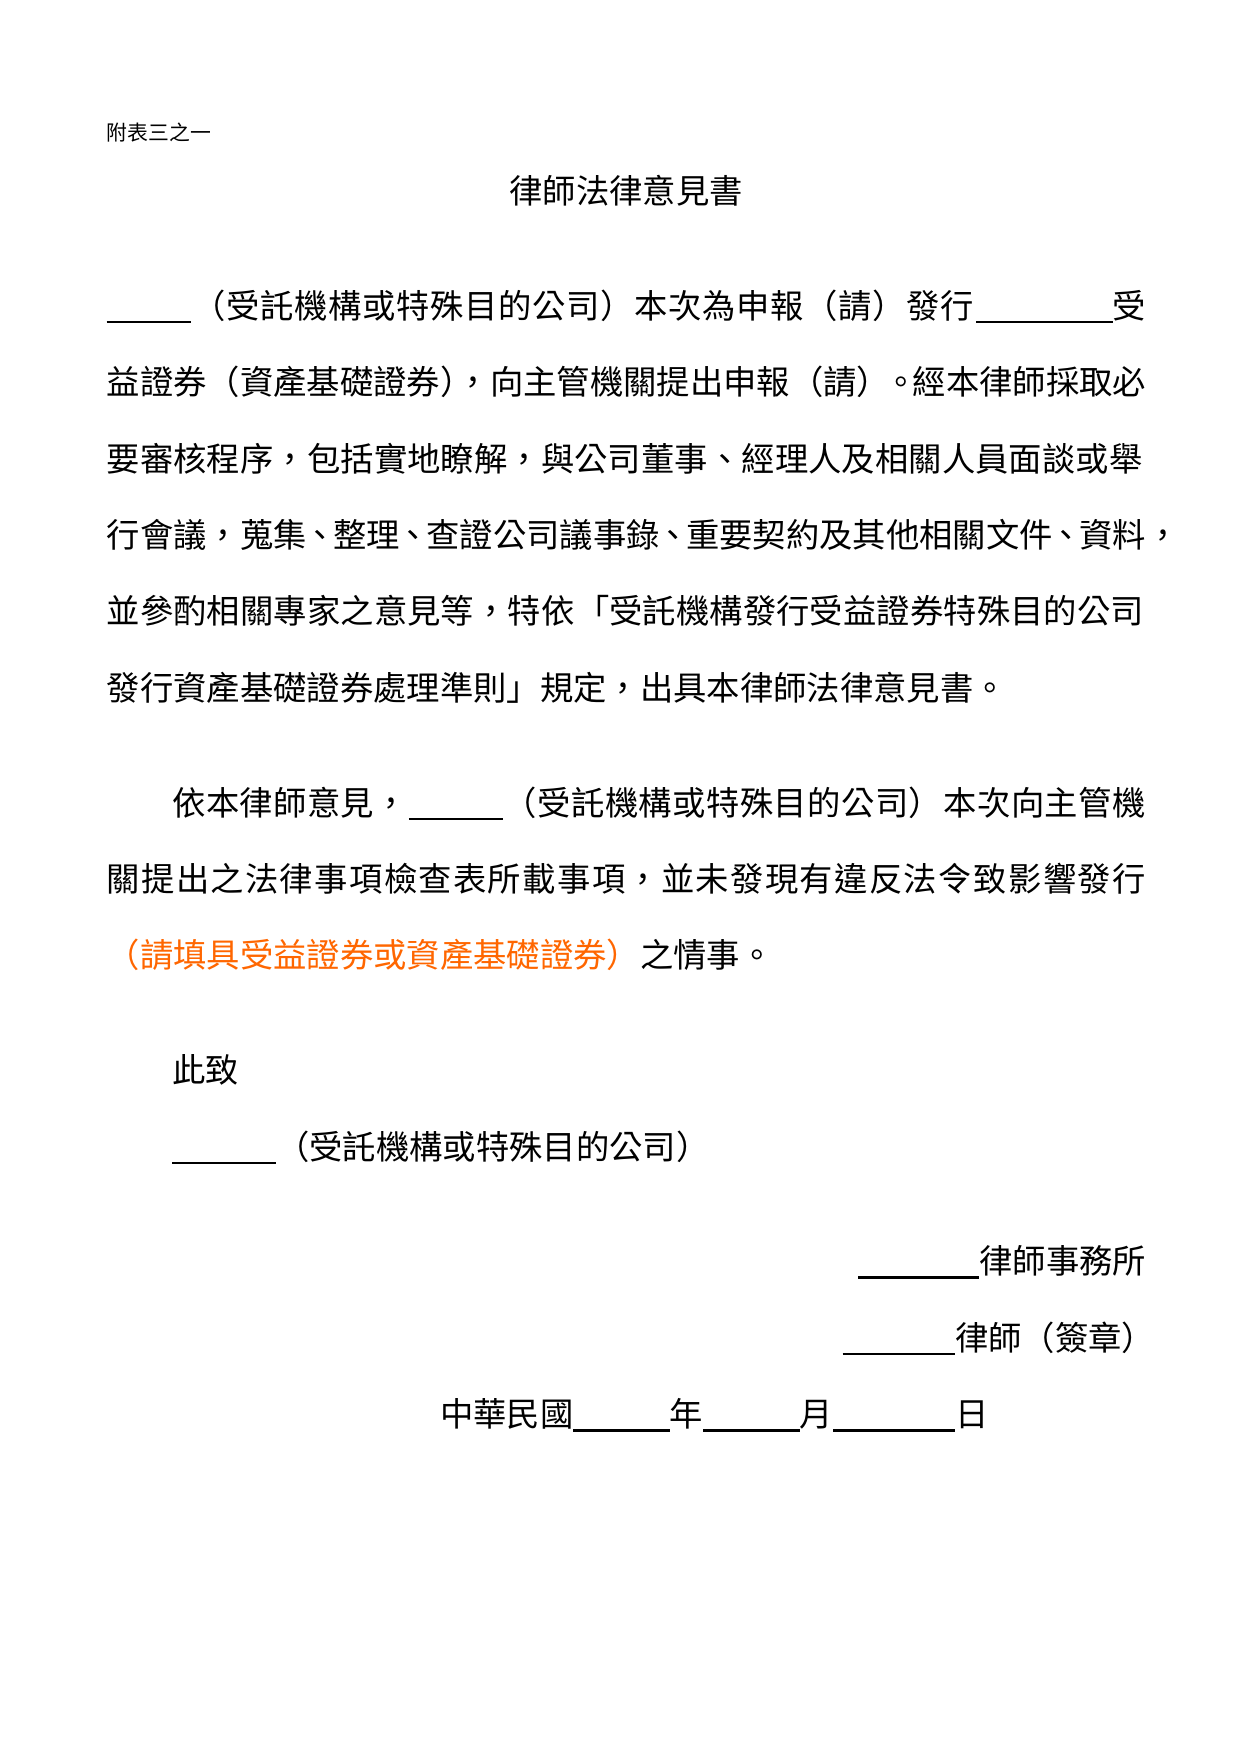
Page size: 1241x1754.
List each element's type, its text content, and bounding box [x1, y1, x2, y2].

text （受託機構或特殊目的公司） [106, 1106, 1146, 1183]
text 依本律師意見， （受託機構或特殊目的公司）本次向主管機關提出之法律事項檢查表所載事項，並未發現有違反法令致影響發行 （請填具受益證券或資產基礎證券）之情事。 [106, 762, 1146, 992]
text 附表三之一 [106, 112, 1146, 151]
text （受託機構或特殊目的公司）本次為申報（請）發行 受益證券（資產基礎證券），向主管機關提出申報（請）。經本律師採取必要審核程序，包括實地瞭解，與公司董事、經理人及相關人員面談或舉行會議，蒐集、整理、查證公司議事錄、重要契約及其他相關文件、資料，並參酌相關專家之意見等，特依「受託機構發行受益證券特殊目的公司發行資產基礎證券處理準則」規定，出具本律師法律意見書。 [106, 265, 1146, 724]
text 律師法律意見書 [106, 151, 1146, 227]
text 律師事務所 [106, 1221, 1146, 1297]
text 中華民國 年 月 日 [106, 1374, 1146, 1450]
text 此致 [106, 1030, 1146, 1106]
text 律師（簽章） [106, 1297, 1155, 1374]
